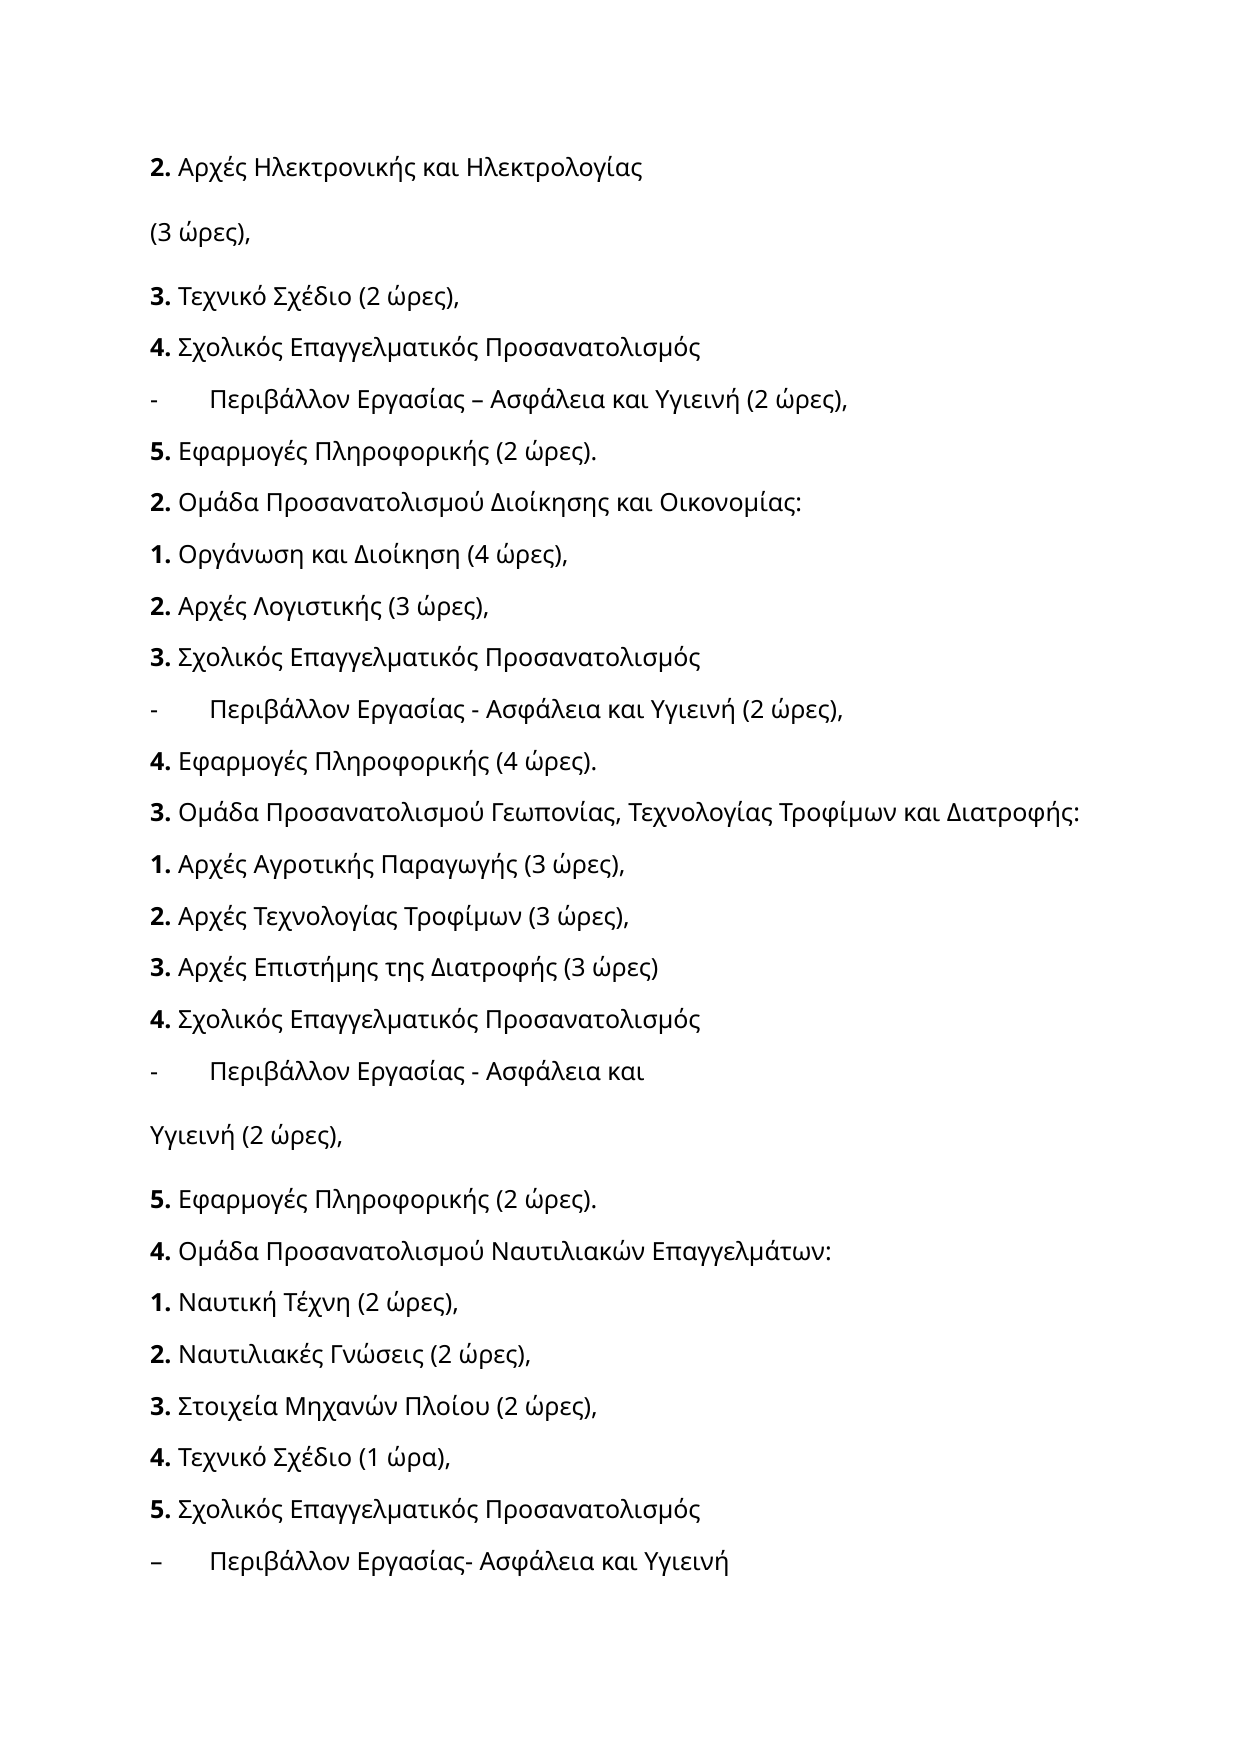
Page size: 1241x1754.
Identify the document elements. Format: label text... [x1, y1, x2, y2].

text Υγιεινή (2 ώρες), [150, 1117, 1090, 1152]
text 3. Ομάδα Προσανατολισμού Γεωπονίας, Τεχνολογίας Τροφίμων και Διατροφής: [150, 795, 1090, 829]
list - Περιβάλλον Εργασίας - Ασφάλεια και Υγιεινή (2 ώρες), [150, 692, 1090, 726]
text 4. Σχολικός Επαγγελματικός Προσανατολισμός [150, 330, 1090, 364]
text 4. Τεχνικό Σχέδιο (1 ώρα), [150, 1440, 1090, 1474]
text 5. Εφαρμογές Πληροφορικής (2 ώρες). [150, 1182, 1090, 1216]
text 4. Σχολικός Επαγγελματικός Προσανατολισμός [150, 1002, 1090, 1036]
list – Περιβάλλον Εργασίας- Ασφάλεια και Υγιεινή [150, 1543, 1090, 1577]
text 2. Αρχές Τεχνολογίας Τροφίμων (3 ώρες), [150, 898, 1090, 932]
text 5. Σχολικός Επαγγελματικός Προσανατολισμός [150, 1492, 1090, 1526]
text (3 ώρες), [150, 214, 1090, 248]
text 4. Ομάδα Προσανατολισμού Ναυτιλιακών Επαγγελμάτων: [150, 1233, 1090, 1267]
list - Περιβάλλον Εργασίας - Ασφάλεια και [150, 1053, 1090, 1087]
text 2. Ομάδα Προσανατολισμού Διοίκησης και Οικονομίας: [150, 485, 1090, 519]
text 3. Αρχές Επιστήμης της Διατροφής (3 ώρες) [150, 950, 1090, 984]
text 5. Εφαρμογές Πληροφορικής (2 ώρες). [150, 433, 1090, 467]
text 1. Αρχές Αγροτικής Παραγωγής (3 ώρες), [150, 847, 1090, 881]
text 3. Τεχνικό Σχέδιο (2 ώρες), [150, 278, 1090, 312]
text 4. Εφαρμογές Πληροφορικής (4 ώρες). [150, 743, 1090, 777]
text 1. Οργάνωση και Διοίκηση (4 ώρες), [150, 537, 1090, 571]
text 3. Σχολικός Επαγγελματικός Προσανατολισμός [150, 640, 1090, 674]
text 1. Ναυτική Τέχνη (2 ώρες), [150, 1285, 1090, 1319]
text 2. Αρχές Λογιστικής (3 ώρες), [150, 588, 1090, 622]
text 3. Στοιχεία Μηχανών Πλοίου (2 ώρες), [150, 1388, 1090, 1422]
text 2. Αρχές Ηλεκτρονικής και Ηλεκτρολογίας [150, 150, 1090, 184]
list - Περιβάλλον Εργασίας – Ασφάλεια και Υγιεινή (2 ώρες), [150, 382, 1090, 416]
text 2. Ναυτιλιακές Γνώσεις (2 ώρες), [150, 1337, 1090, 1371]
